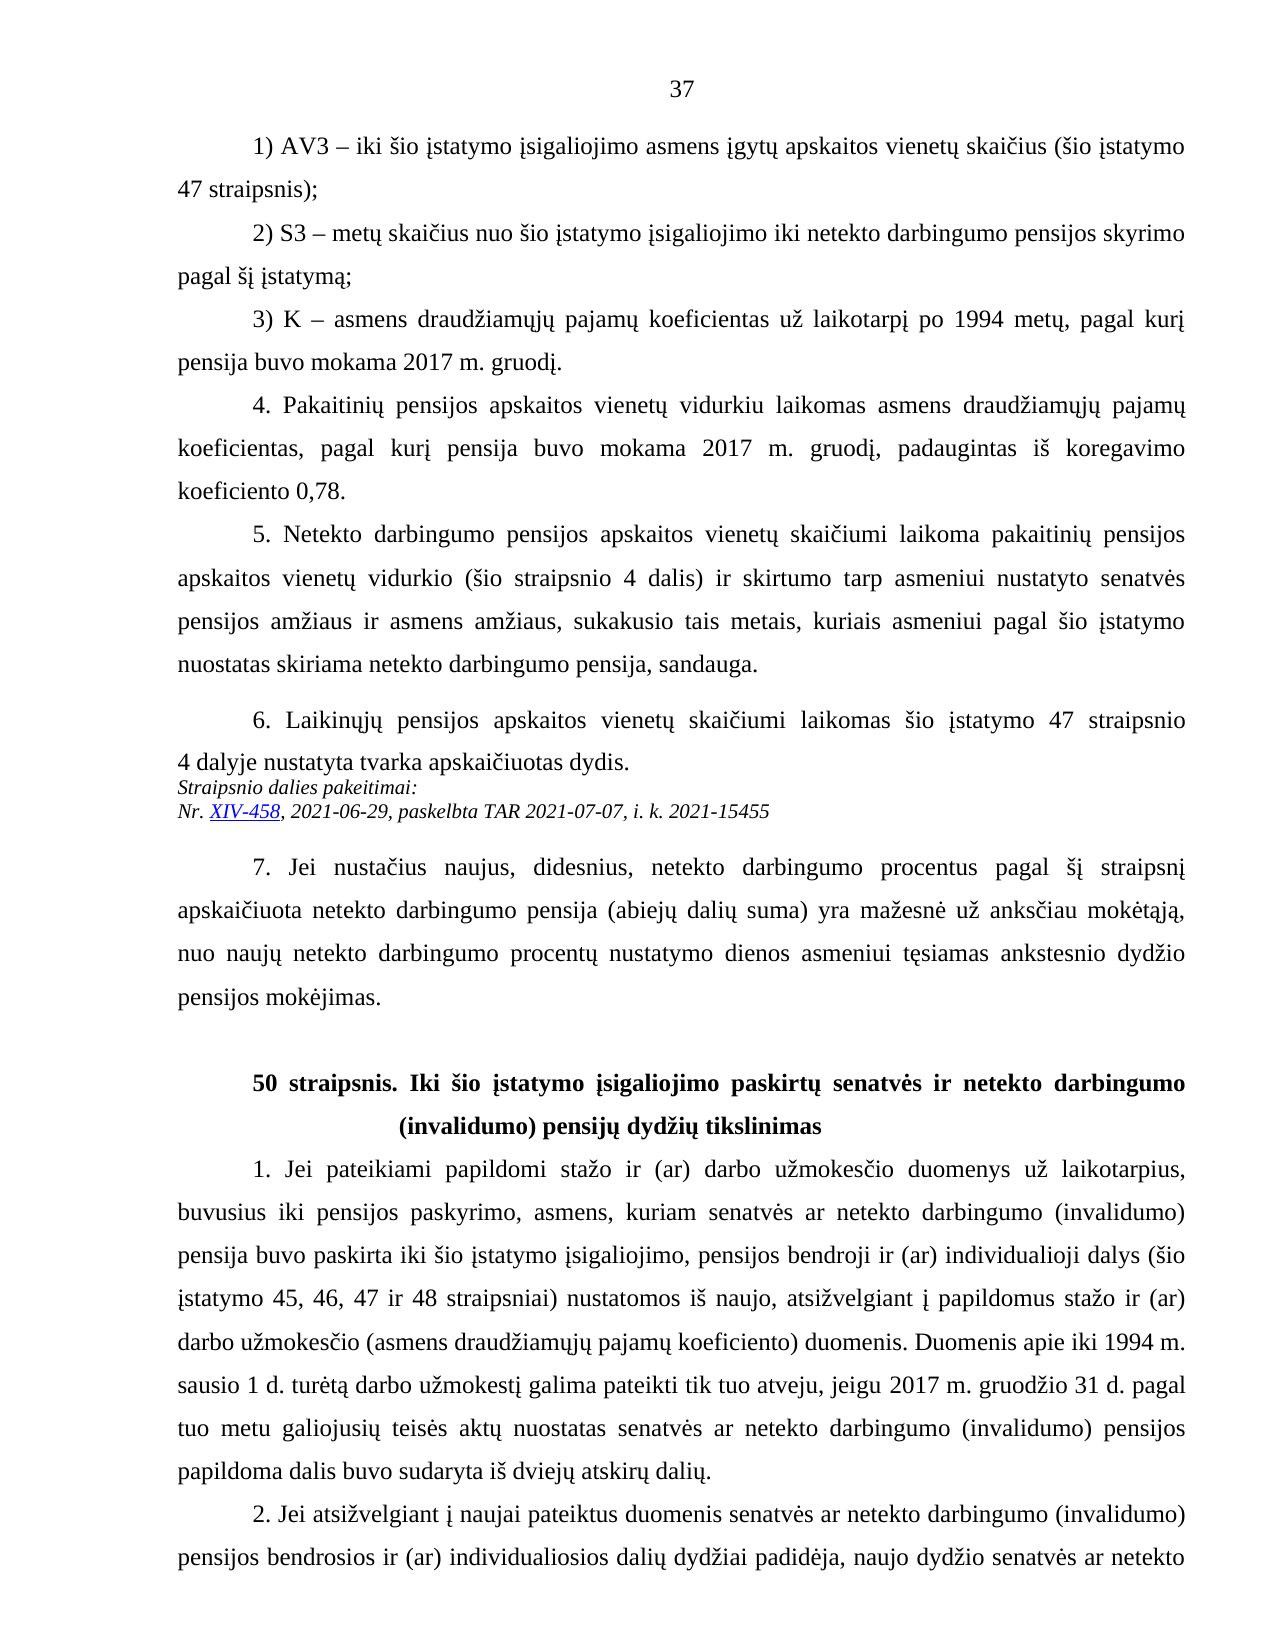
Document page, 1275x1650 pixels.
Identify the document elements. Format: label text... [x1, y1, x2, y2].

text 6. Laikinųjų pensijos apskaitos vienetų skaičiumi laikomas šio įstatymo 47 straipsnio 4 dalyje nustatyta tvarka apskaičiuotas dydis. [177, 692, 1186, 775]
text Nr. XIV-458, 2021-06-29, paskelbta TAR 2021-07-07, i. k. 2021-15455 [177, 799, 1186, 823]
text 4. Pakaitinių pensijos apskaitos vienetų vidurkiu laikomas asmens draudžiamųjų pajamų koeficientas, pagal kurį pensija buvo mokama 2017 m. gruodį, padaugintas iš koregavimo koeficiento 0,78. [177, 390, 1186, 505]
text 7. Jei nustačius naujus, didesnius, netekto darbingumo procentus pagal šį straipsnį apskaičiuota netekto darbingumo pensija (abiejų dalių suma) yra mažesnė už anksčiau mokėtąją, nuo naujų netekto darbingumo procentų nustatymo dienos asmeniui tęsiamas ankstesnio dydžio pensijos mokėjimas. [177, 852, 1186, 1010]
text 2) S3 – metų skaičius nuo šio įstatymo įsigaliojimo iki netekto darbingumo pensijos skyrimo pagal šį įstatymą; [177, 218, 1186, 289]
text Straipsnio dalies pakeitimai: [177, 775, 1186, 799]
text 2. Jei atsižvelgiant į naujai pateiktus duomenis senatvės ar netekto darbingumo (invalidumo) pensijos bendrosios ir (ar) individualiosios dalių dydžiai padidėja, naujo dydžio senatvės ar netekto [177, 1499, 1186, 1571]
text 1) AV3 – iki šio įstatymo įsigaliojimo asmens įgytų apskaitos vienetų skaičius (šio įstatymo 47 straipsnis); [177, 131, 1186, 203]
text 1. Jei pateikiami papildomi stažo ir (ar) darbo užmokesčio duomenys už laikotarpius, buvusius iki pensijos paskyrimo, asmens, kuriam senatvės ar netekto darbingumo (invalidumo) pensija buvo paskirta iki šio įstatymo įsigaliojimo, pensijos bendroji ir (ar) individualioji dalys (šio įstatymo 45, 46, 47 ir 48 straipsniai) nustatomos iš naujo, atsižvelgiant į papildomus stažo ir (ar) darbo užmokesčio (asmens draudžiamųjų pajamų koeficiento) duomenis. Duomenis apie iki 1994 m. sausio 1 d. turėtą darbo užmokestį galima pateikti tik tuo atveju, jeigu 2017 m. gruodžio 31 d. pagal tuo metu galiojusių teisės aktų nuostatas senatvės ar netekto darbingumo (invalidumo) pensijos papildoma dalis buvo sudaryta iš dviejų atskirų dalių. [177, 1154, 1186, 1485]
text 3) K – asmens draudžiamųjų pajamų koeficientas už laikotarpį po 1994 metų, pagal kurį pensija buvo mokama 2017 m. gruodį. [177, 304, 1186, 376]
text 50 straipsnis. Iki šio įstatymo įsigaliojimo paskirtų senatvės ir netekto darbingumo (invalidumo) pensijų dydžių tikslinimas [252, 1068, 1186, 1140]
text 5. Netekto darbingumo pensijos apskaitos vienetų skaičiumi laikoma pakaitinių pensijos apskaitos vienetų vidurkio (šio straipsnio 4 dalis) ir skirtumo tarp asmeniui nustatyto senatvės pensijos amžiaus ir asmens amžiaus, sukakusio tais metais, kuriais asmeniui pagal šio įstatymo nuostatas skiriama netekto darbingumo pensija, sandauga. [177, 519, 1186, 678]
